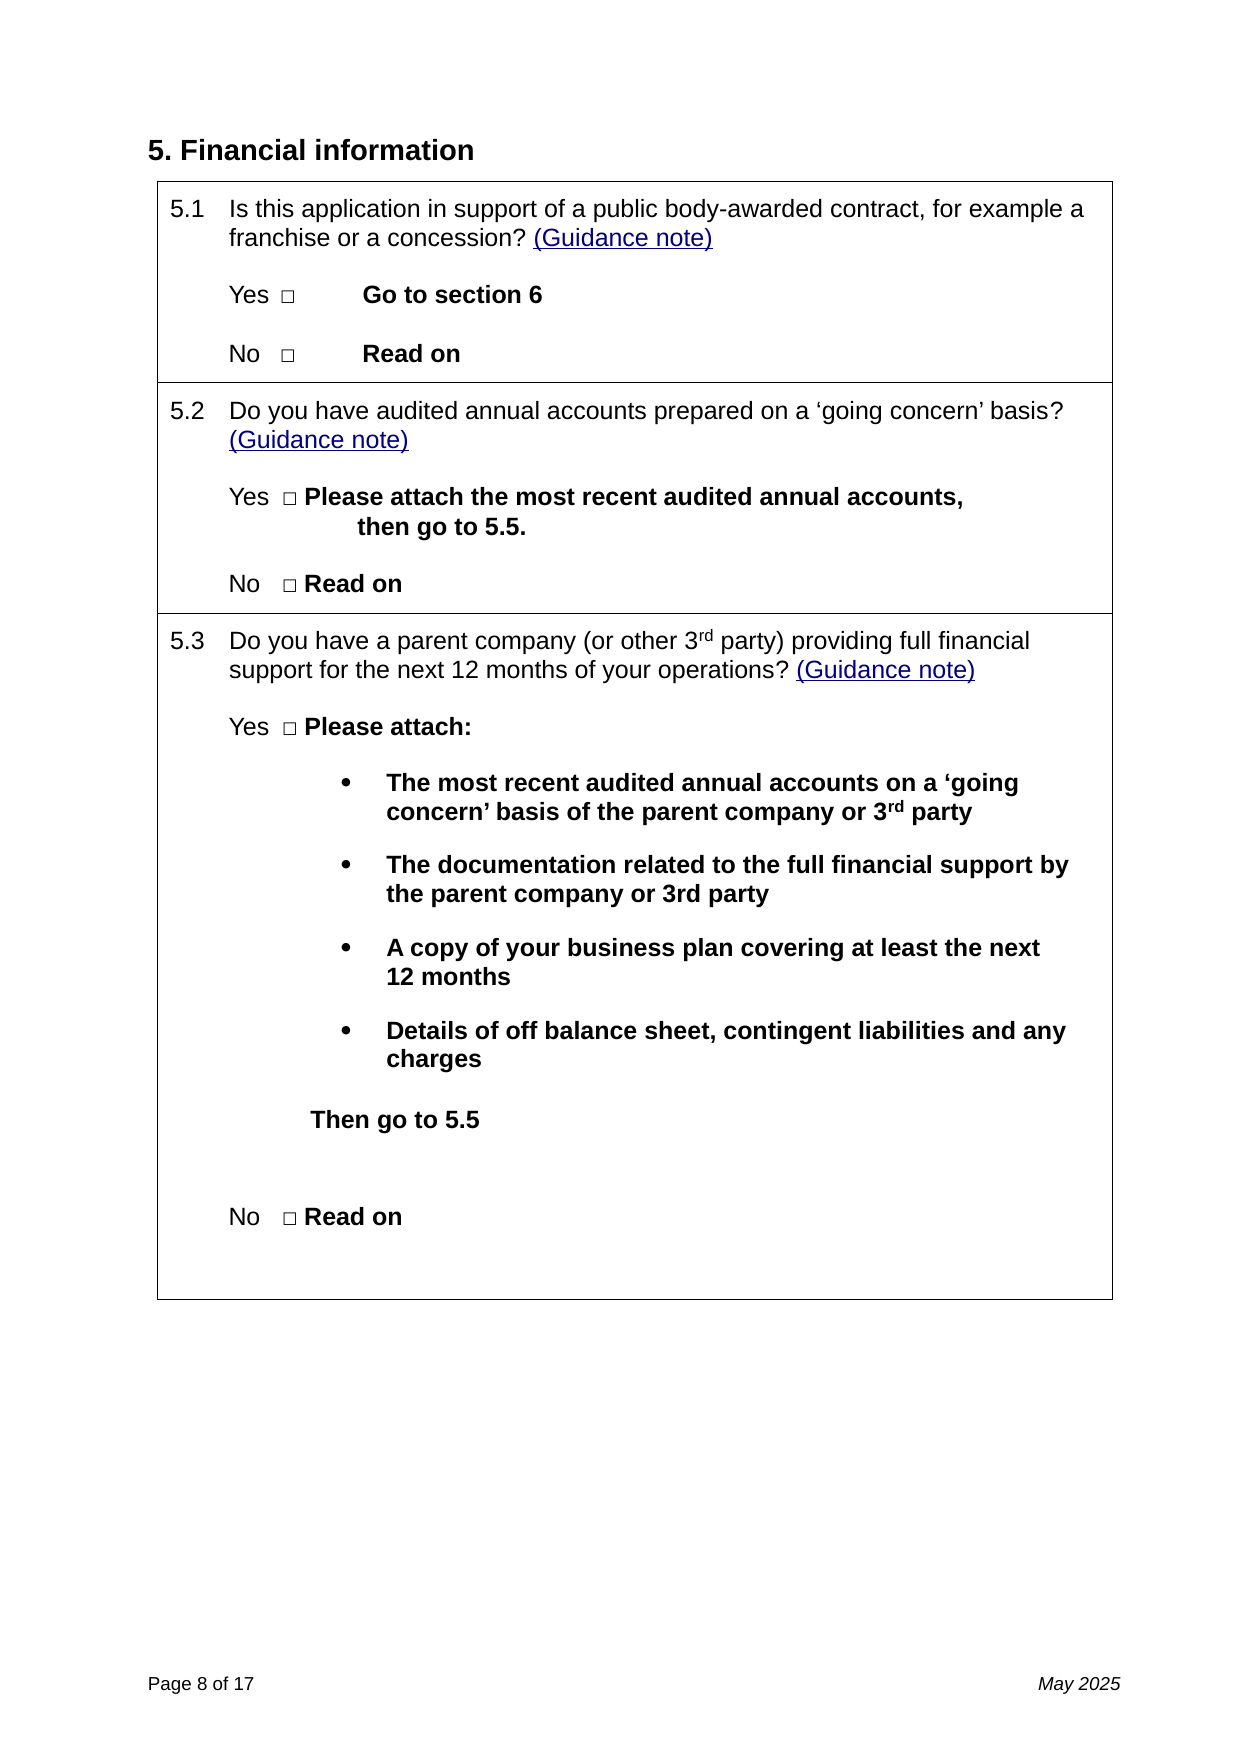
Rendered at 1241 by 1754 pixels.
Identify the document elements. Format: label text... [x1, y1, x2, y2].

table_cell 5.2 Do you have audited annual accounts prepared on a ‘going concern’ basis? (Guidance note) Yes ☐ Please attach the most recent audited annual accounts, then go to 5.5. No ☐ Read on [158, 383, 1112, 613]
table_header 5.1 Is this application in support of a public body-awarded contract, for example a franchise or a concession? (Guidance note) Yes ☐ Go to section 6 No ☐ Read on [158, 182, 1112, 382]
table_cell 5.3 Do you have a parent company (or other 3rd party) providing full financial support for the next 12 months of your operations? (Guidance note) Yes ☐ Please attach: The most recent audited annual accounts on a ‘going concern’ basis of the parent company or 3rd party The documentation related to the full financial support by the parent company or 3rd party A copy of your business plan covering at least the next 12 months Details of off balance sheet, contingent liabilities and any charges Then go to 5.5 No ☐ Read on [158, 614, 1112, 1298]
text 5. Financial information [148, 131, 1122, 168]
